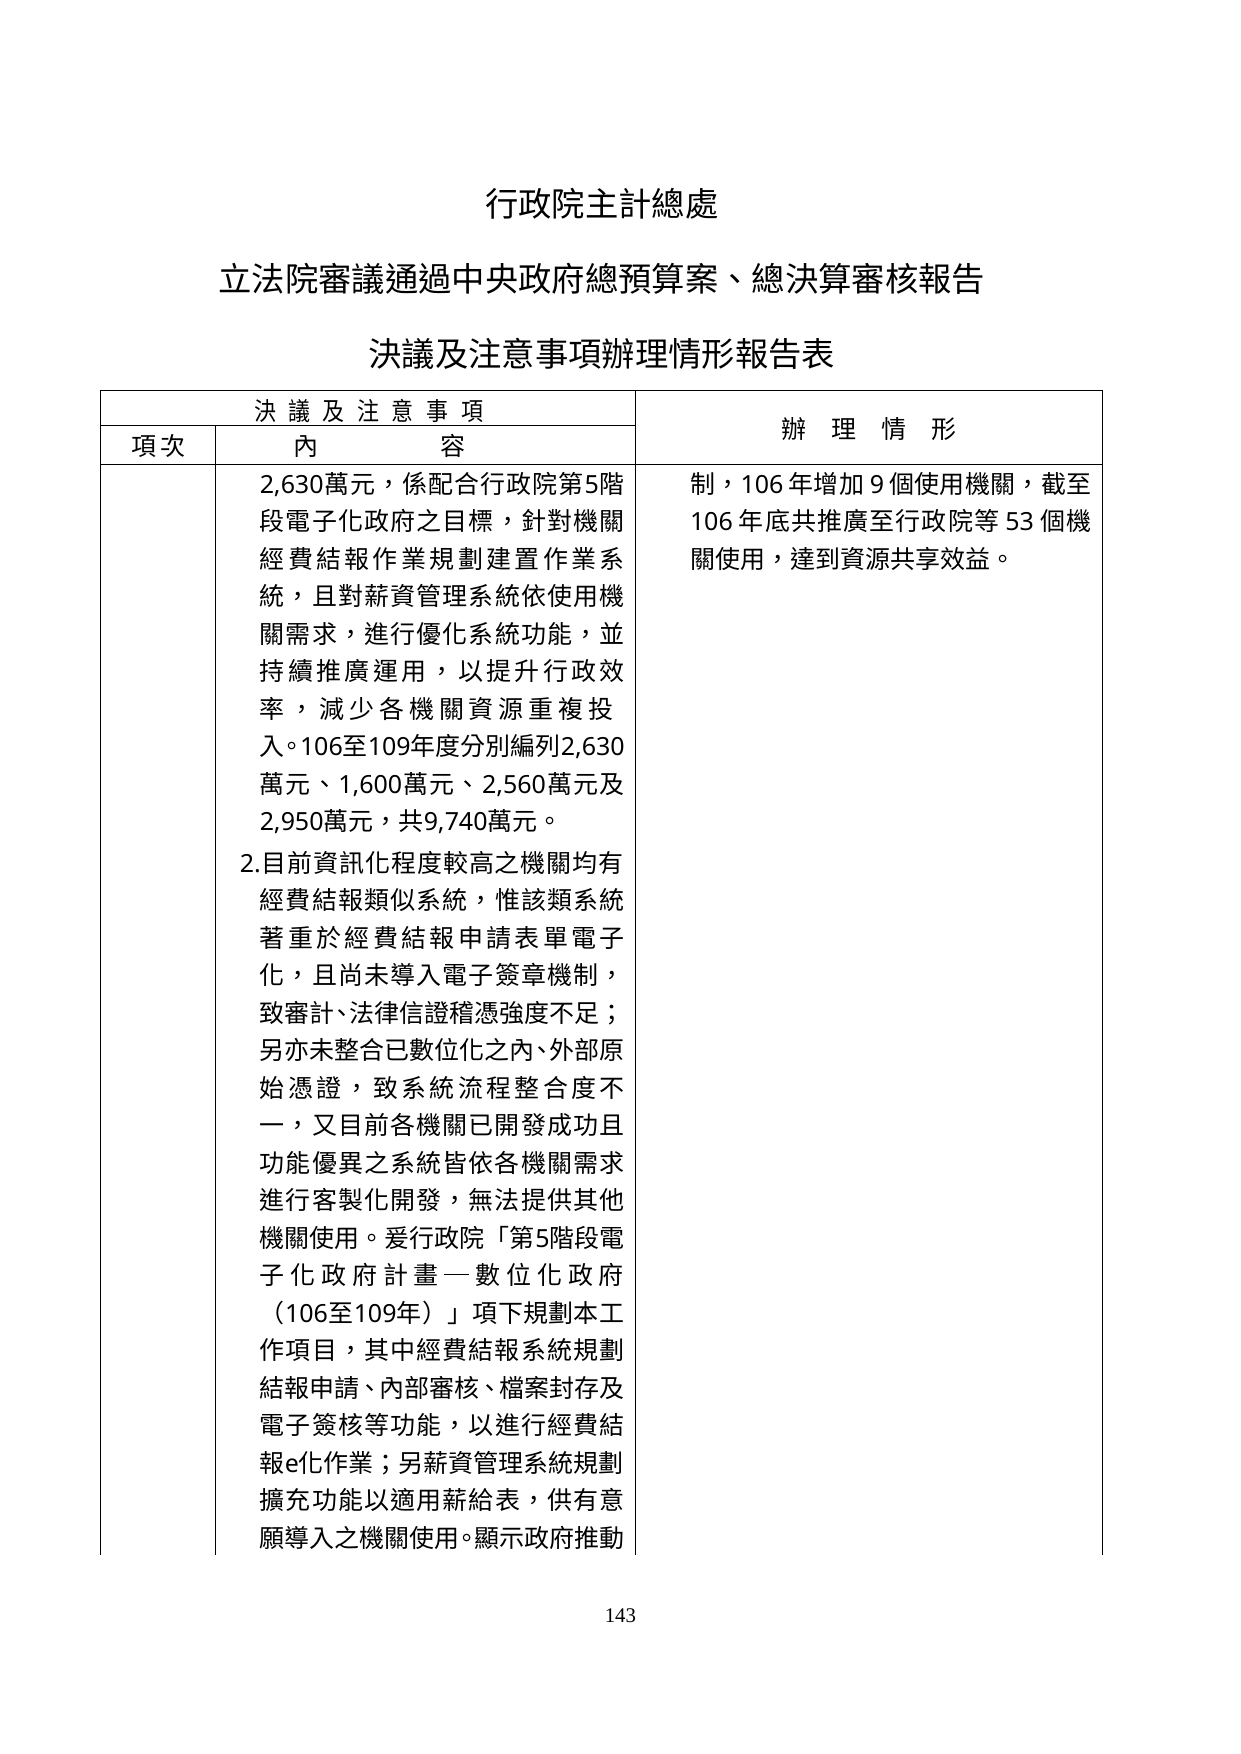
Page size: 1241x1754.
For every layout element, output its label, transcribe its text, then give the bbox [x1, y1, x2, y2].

table_cell 內 容 [216, 426, 635, 464]
table_cell 辦理情形 [636, 391, 1102, 464]
table_cell 2,630萬元，係配合行政院第5階段電子化政府之目標，針對機關經費結報作業規劃建置作業系統，且對薪資管理系統依使用機關需求，進行優化系統功能，並持續推廣運用，以提升行政效率，減少各機關資源重複投入。106至109年度分別編列2,630萬元、1,600萬元、2,560萬元及2,950萬元，共9,740萬元。 2.目前資訊化程度較高之機關均有經費結報類似系統，惟該類系統著重於經費結報申請表單電子化，且尚未導入電子簽章機制，致審計、法律信證稽憑強度不足；另亦未整合已數位化之內、外部原始憑證，致系統流程整合度不一，又目前各機關已開發成功且功能優異之系統皆依各機關需求進行客製化開發，無法提供其他機關使用。爰行政院「第5階段電子化政府計畫─數位化政府（106至109年）」項下規劃本工作項目，其中經費結報系統規劃結報申請、內部審核、檔案封存及電子簽核等功能，以進行經費結報e化作業；另薪資管理系統規劃擴充功能以適用薪給表，供有意願導入之機關使用。顯示政府推動 [216, 465, 635, 1555]
table_cell [101, 465, 215, 1555]
table_cell 項次 [101, 426, 215, 464]
table_cell 決議及注意事項 [101, 391, 635, 425]
table_header 行政院主計總處 立法院審議通過中央政府總預算案、總決算審核報告 決議及注意事項辦理情形報告表 [101, 165, 1102, 389]
table_cell 制，106年增加9個使用機關，截至106年底共推廣至行政院等53個機關使用，達到資源共享效益。 [636, 465, 1102, 1555]
